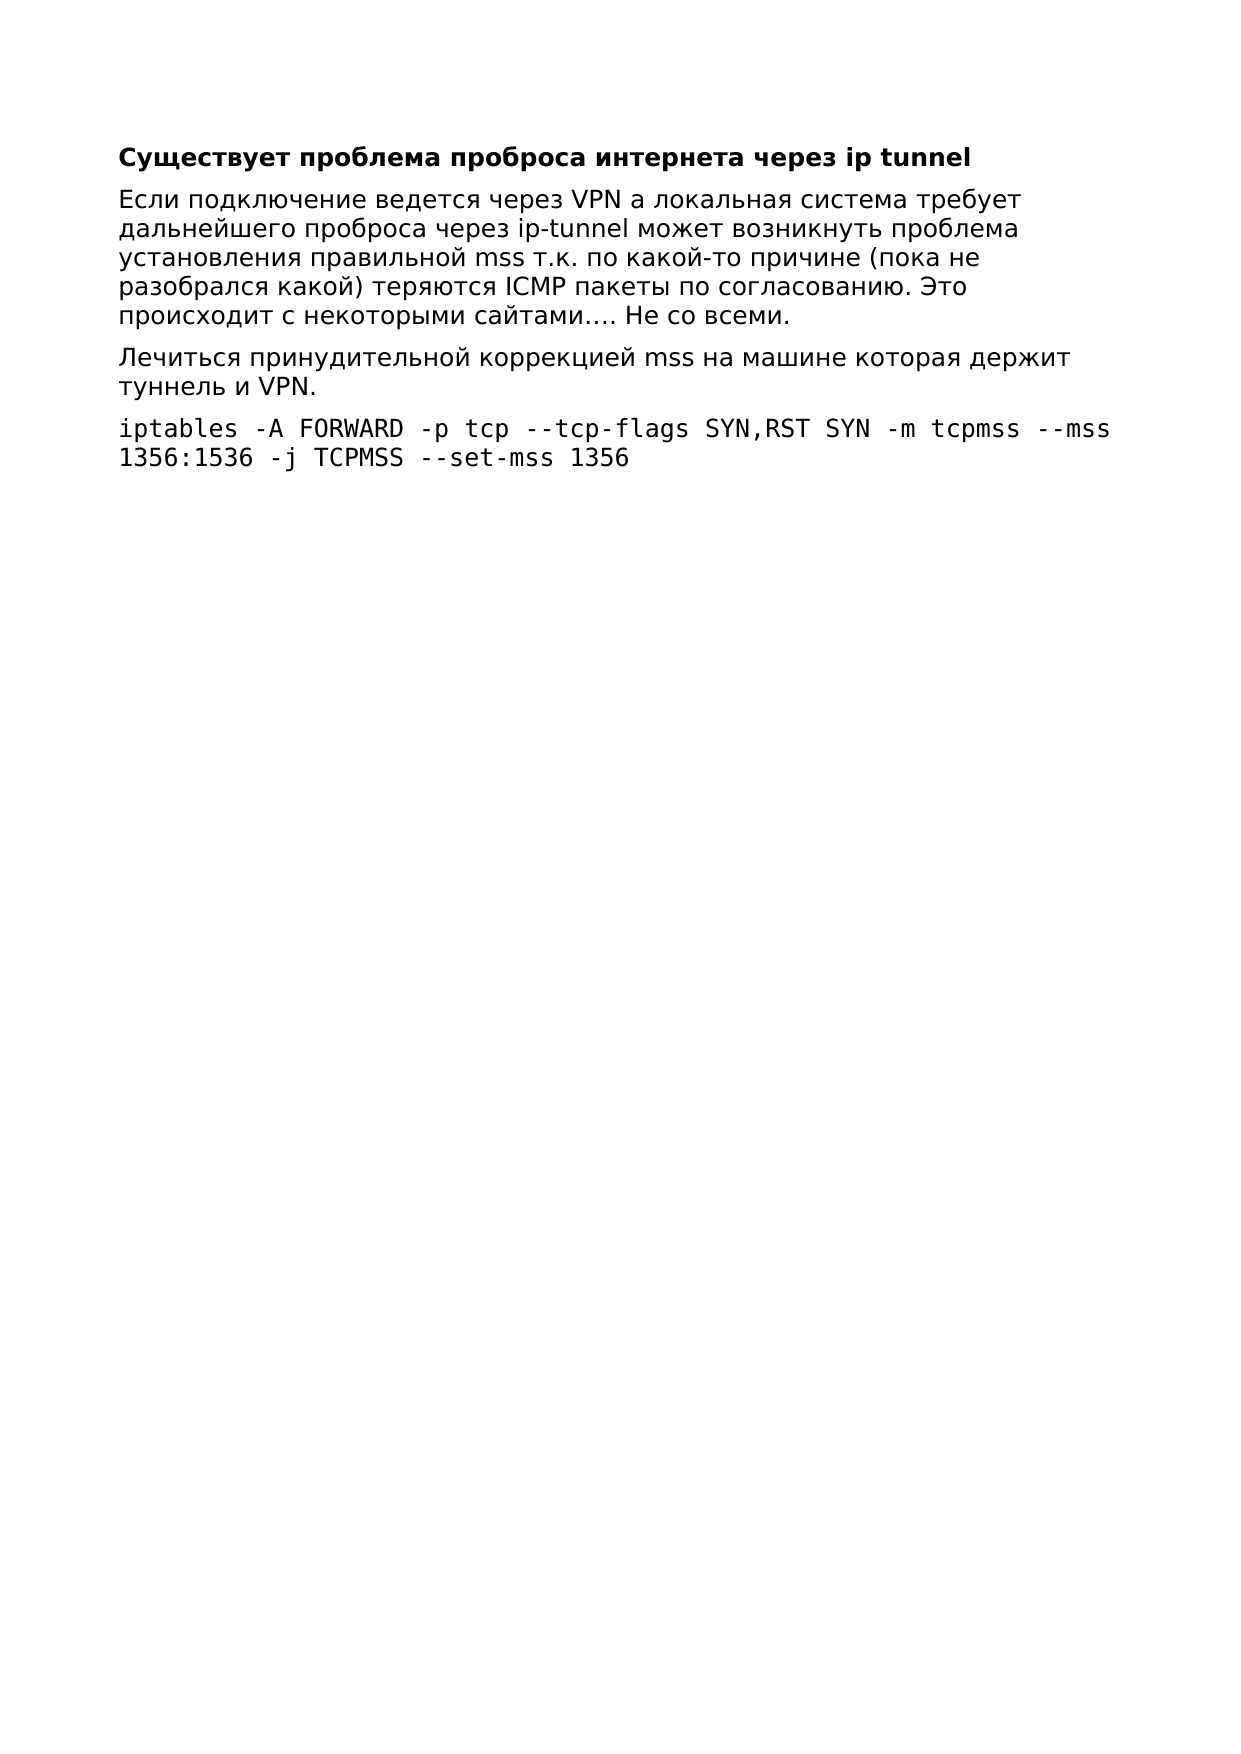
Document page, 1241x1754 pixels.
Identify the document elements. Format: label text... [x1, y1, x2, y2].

subtitle Существует проблема проброса интернета через ip tunnel [118, 143, 1122, 172]
text Лечиться принудительной коррекцией mss на машине которая держит туннель и VPN. [118, 343, 1122, 401]
text Если подключение ведется через VPN а локальная система требует дальнейшего проброса через ip-tunnel может возникнуть проблема установления правильной mss т.к. по какой-то причине (пока не разобрался какой) теряются ICMP пакеты по согласованию. Это происходит с некоторыми сайтами…. Не со всеми. [118, 185, 1122, 331]
text iptables -A FORWARD -p tcp --tcp-flags SYN,RST SYN -m tcpmss --mss 1356:1536 -j TCPMSS --set-mss 1356 [118, 414, 1122, 472]
